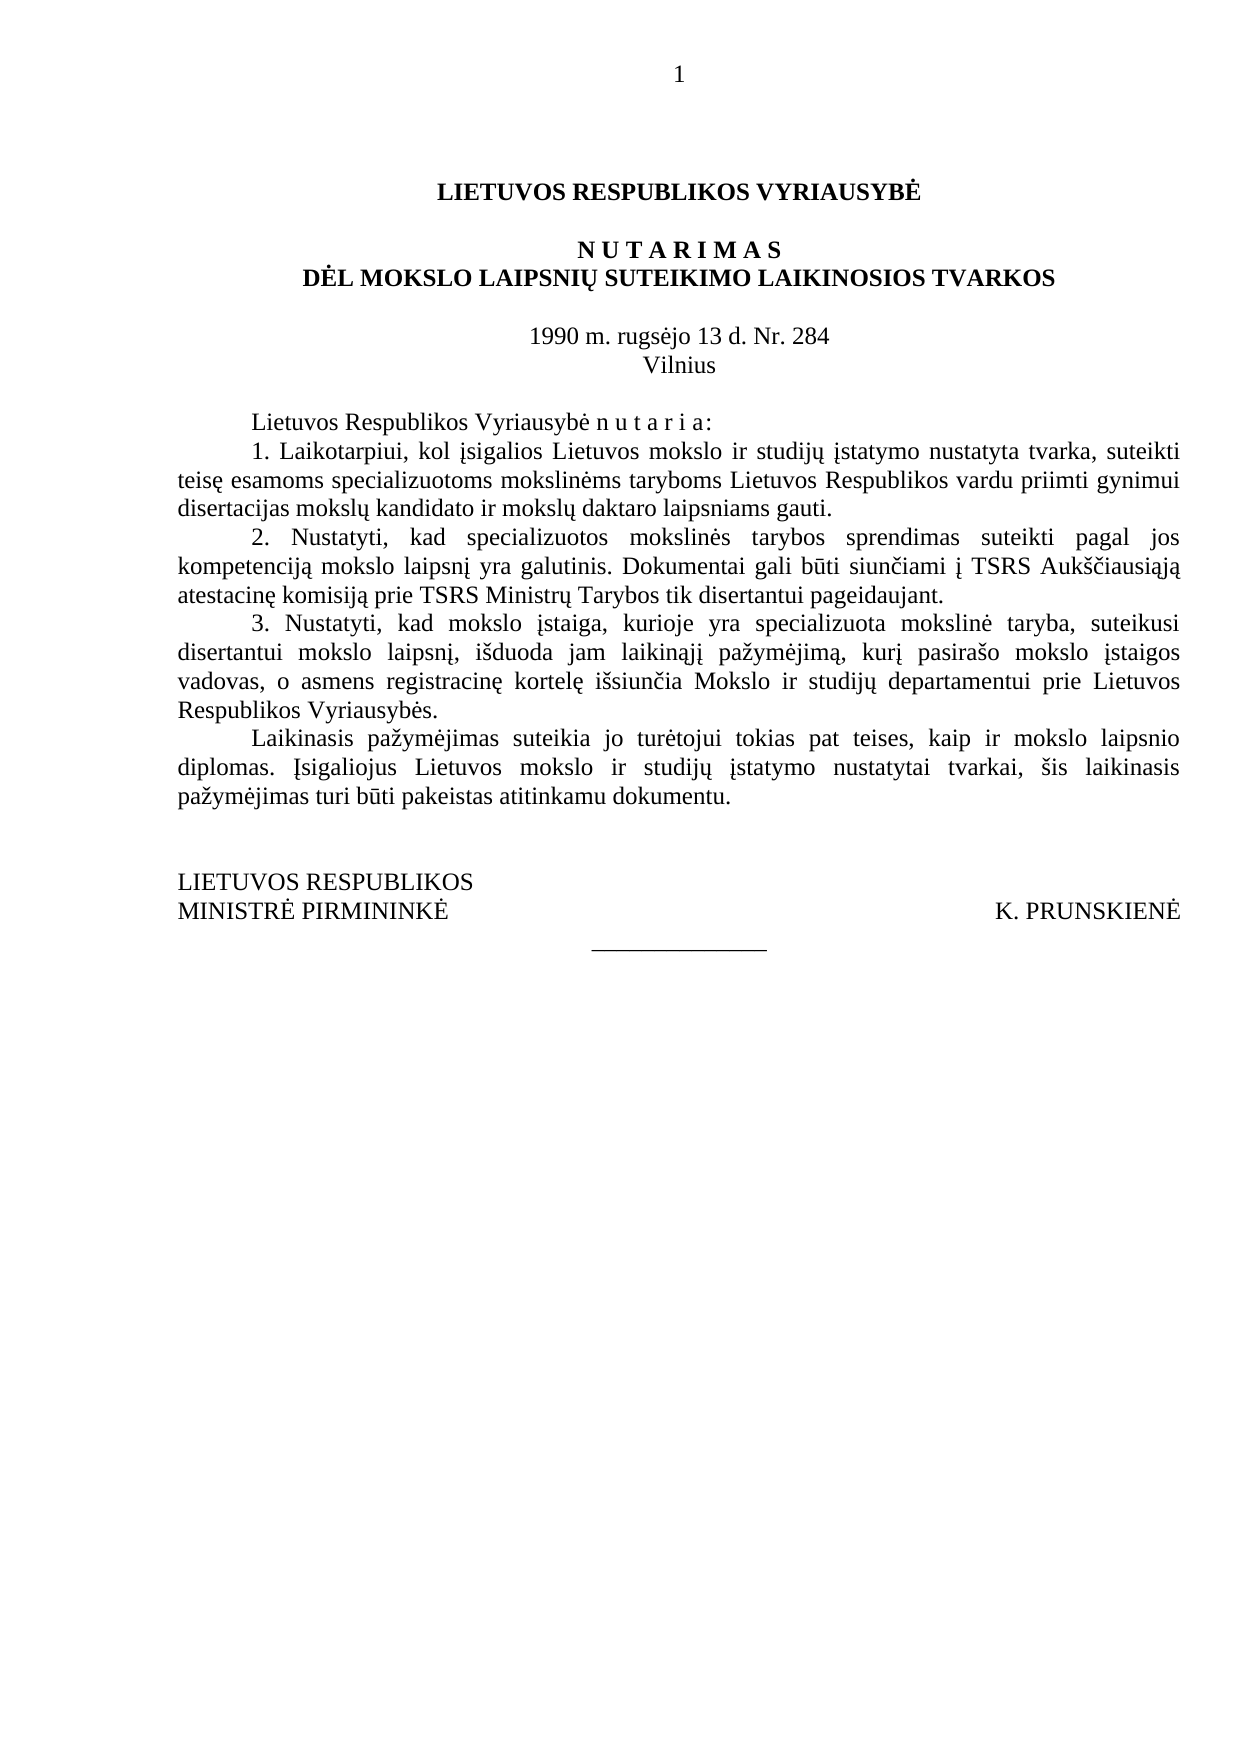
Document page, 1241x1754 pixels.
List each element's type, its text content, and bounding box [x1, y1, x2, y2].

text LIETUVOS RESPUBLIKOS [177, 867, 1181, 896]
text N U T A R I M A S [177, 235, 1181, 263]
text 1. Laikotarpiui, kol įsigalios Lietuvos mokslo ir studijų įstatymo nustatyta tvarka, suteikti teisę esamoms specializuotoms mokslinėms taryboms Lietuvos Respublikos vardu priimti gynimui disertacijas mokslų kandidato ir mokslų daktaro laipsniams gauti. [177, 436, 1181, 522]
text DĖL MOKSLO LAIPSNIŲ SUTEIKIMO LAIKINOSIOS TVARKOS [177, 263, 1181, 292]
text ______________ [177, 925, 1181, 953]
text MINISTRĖ PIRMININKĖ K. PRUNSKIENĖ [177, 896, 1181, 925]
text 3. Nustatyti, kad mokslo įstaiga, kurioje yra specializuota mokslinė taryba, suteikusi disertantui mokslo laipsnį, išduoda jam laikinąjį pažymėjimą, kurį pasirašo mokslo įstaigos vadovas, o asmens registracinę kortelę išsiunčia Mokslo ir studijų departamentui prie Lietuvos Respublikos Vyriausybės. [177, 608, 1181, 723]
text Laikinasis pažymėjimas suteikia jo turėtojui tokias pat teises, kaip ir mokslo laipsnio diplomas. Įsigaliojus Lietuvos mokslo ir studijų įstatymo nustatytai tvarkai, šis laikinasis pažymėjimas turi būti pakeistas atitinkamu dokumentu. [177, 723, 1181, 810]
text Lietuvos Respublikos Vyriausybė nutaria: [177, 407, 1181, 436]
text LIETUVOS RESPUBLIKOS VYRIAUSYBĖ [177, 177, 1181, 206]
text 1990 m. rugsėjo 13 d. Nr. 284 [177, 321, 1181, 350]
text 2. Nustatyti, kad specializuotos mokslinės tarybos sprendimas suteikti pagal jos kompetenciją mokslo laipsnį yra galutinis. Dokumentai gali būti siunčiami į TSRS Aukščiausiąją atestacinę komisiją prie TSRS Ministrų Tarybos tik disertantui pageidaujant. [177, 522, 1181, 608]
text Vilnius [177, 350, 1181, 378]
